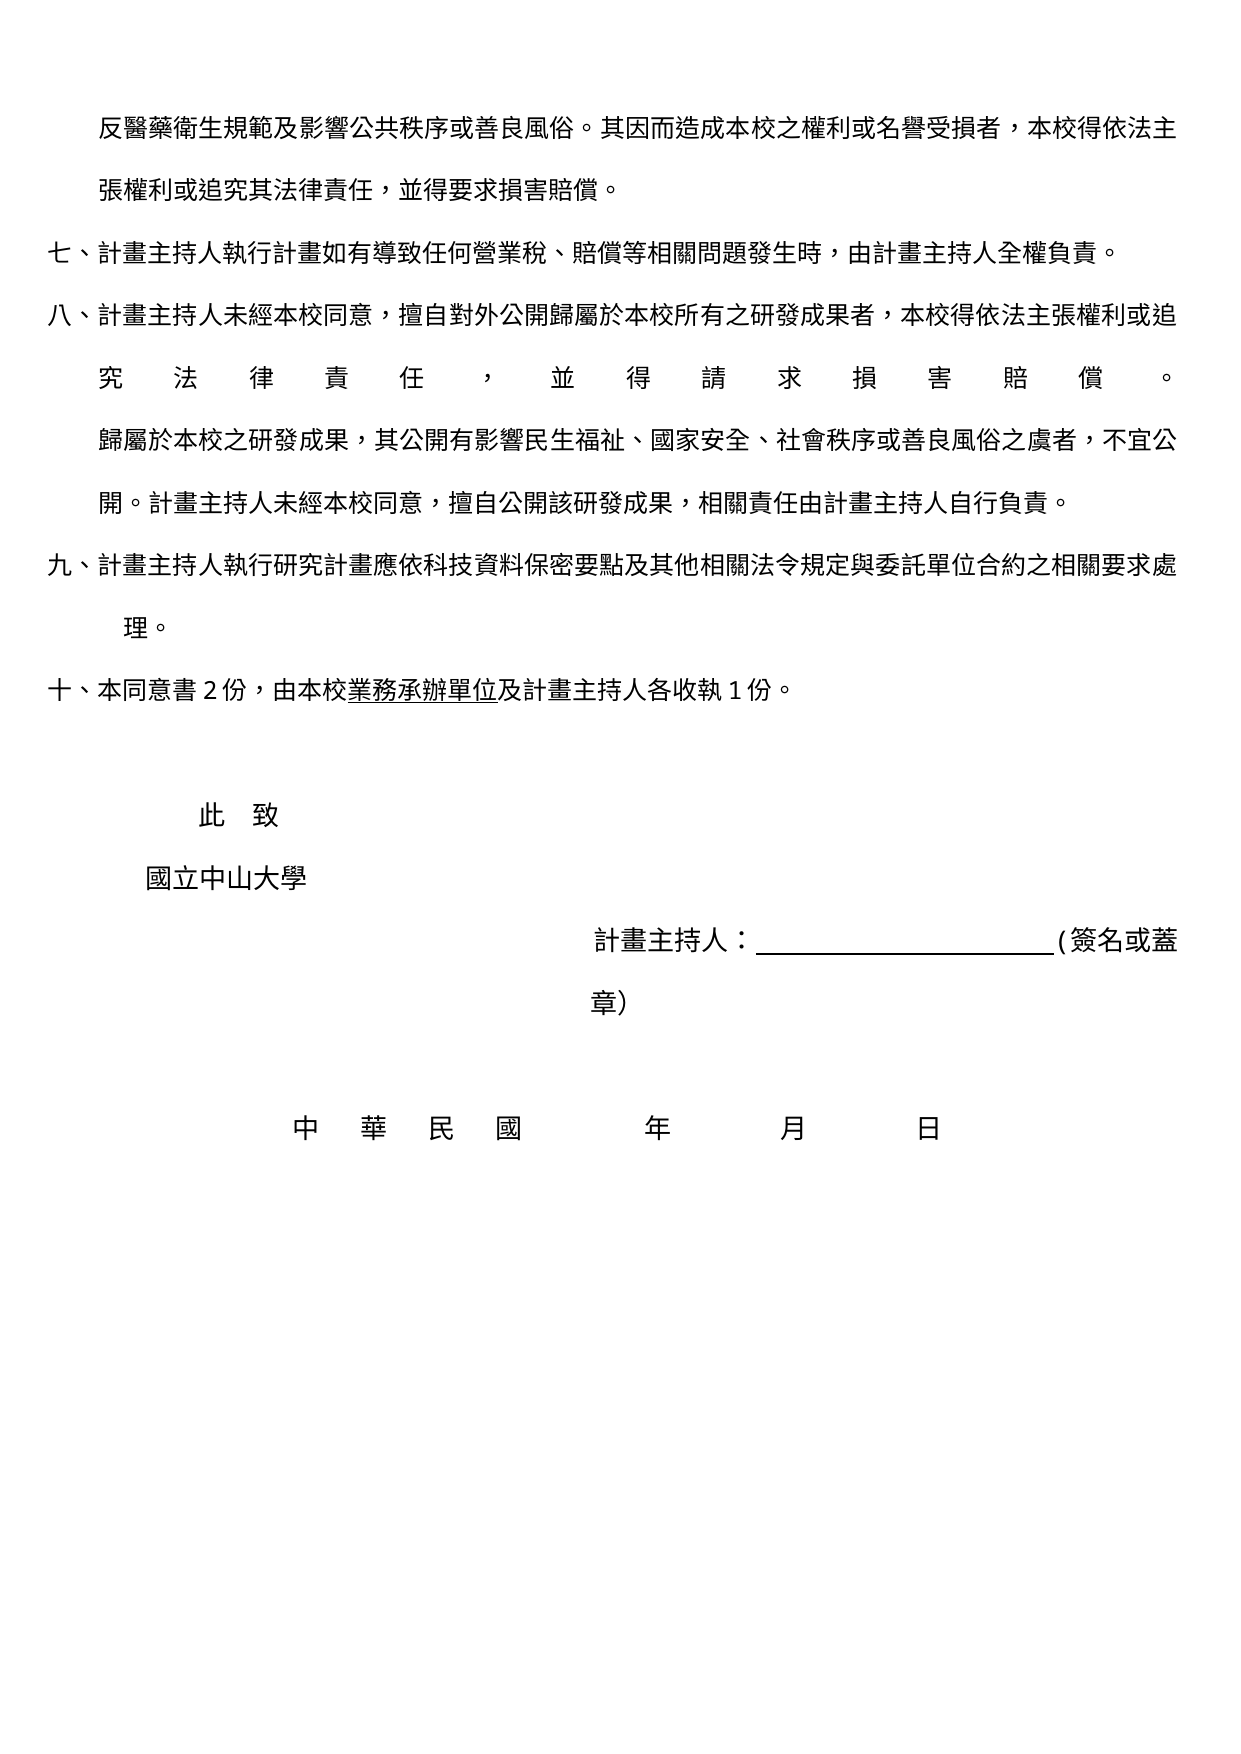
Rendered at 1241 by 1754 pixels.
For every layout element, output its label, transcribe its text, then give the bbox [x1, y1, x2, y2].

text 九、計畫主持人執行研究計畫應依科技資料保密要點及其他相關法令規定與委託單位合約之相關要求處理。 [47, 522, 1180, 647]
text 國立中山大學 [47, 834, 1187, 897]
text 八、計畫主持人未經本校同意，擅自對外公開歸屬於本校所有之研發成果者，本校得依法主張權利或追究法律責任，並得請求損害賠償。 歸屬於本校之研發成果，其公開有影響民生福祉、國家安全、社會秩序或善良風俗之虞者，不宜公開。計畫主持人未經本校同意，擅自公開該研發成果，相關責任由計畫主持人自行負責。 [47, 272, 1180, 522]
text 中 華 民 國 年 月 日 [47, 1084, 1187, 1147]
text 七、計畫主持人執行計畫如有導致任何營業稅、賠償等相關問題發生時，由計畫主持人全權負責。 [47, 209, 1180, 272]
text 此 致 [47, 772, 1187, 834]
text 計畫主持人： (簽名或蓋章） [47, 897, 1187, 1022]
text 十、本同意書2份，由本校業務承辦單位及計畫主持人各收執1份。 [47, 647, 1180, 709]
text 反醫藥衛生規範及影響公共秩序或善良風俗。其因而造成本校之權利或名譽受損者，本校得依法主張權利或追究其法律責任，並得要求損害賠償。 [47, 84, 1180, 209]
